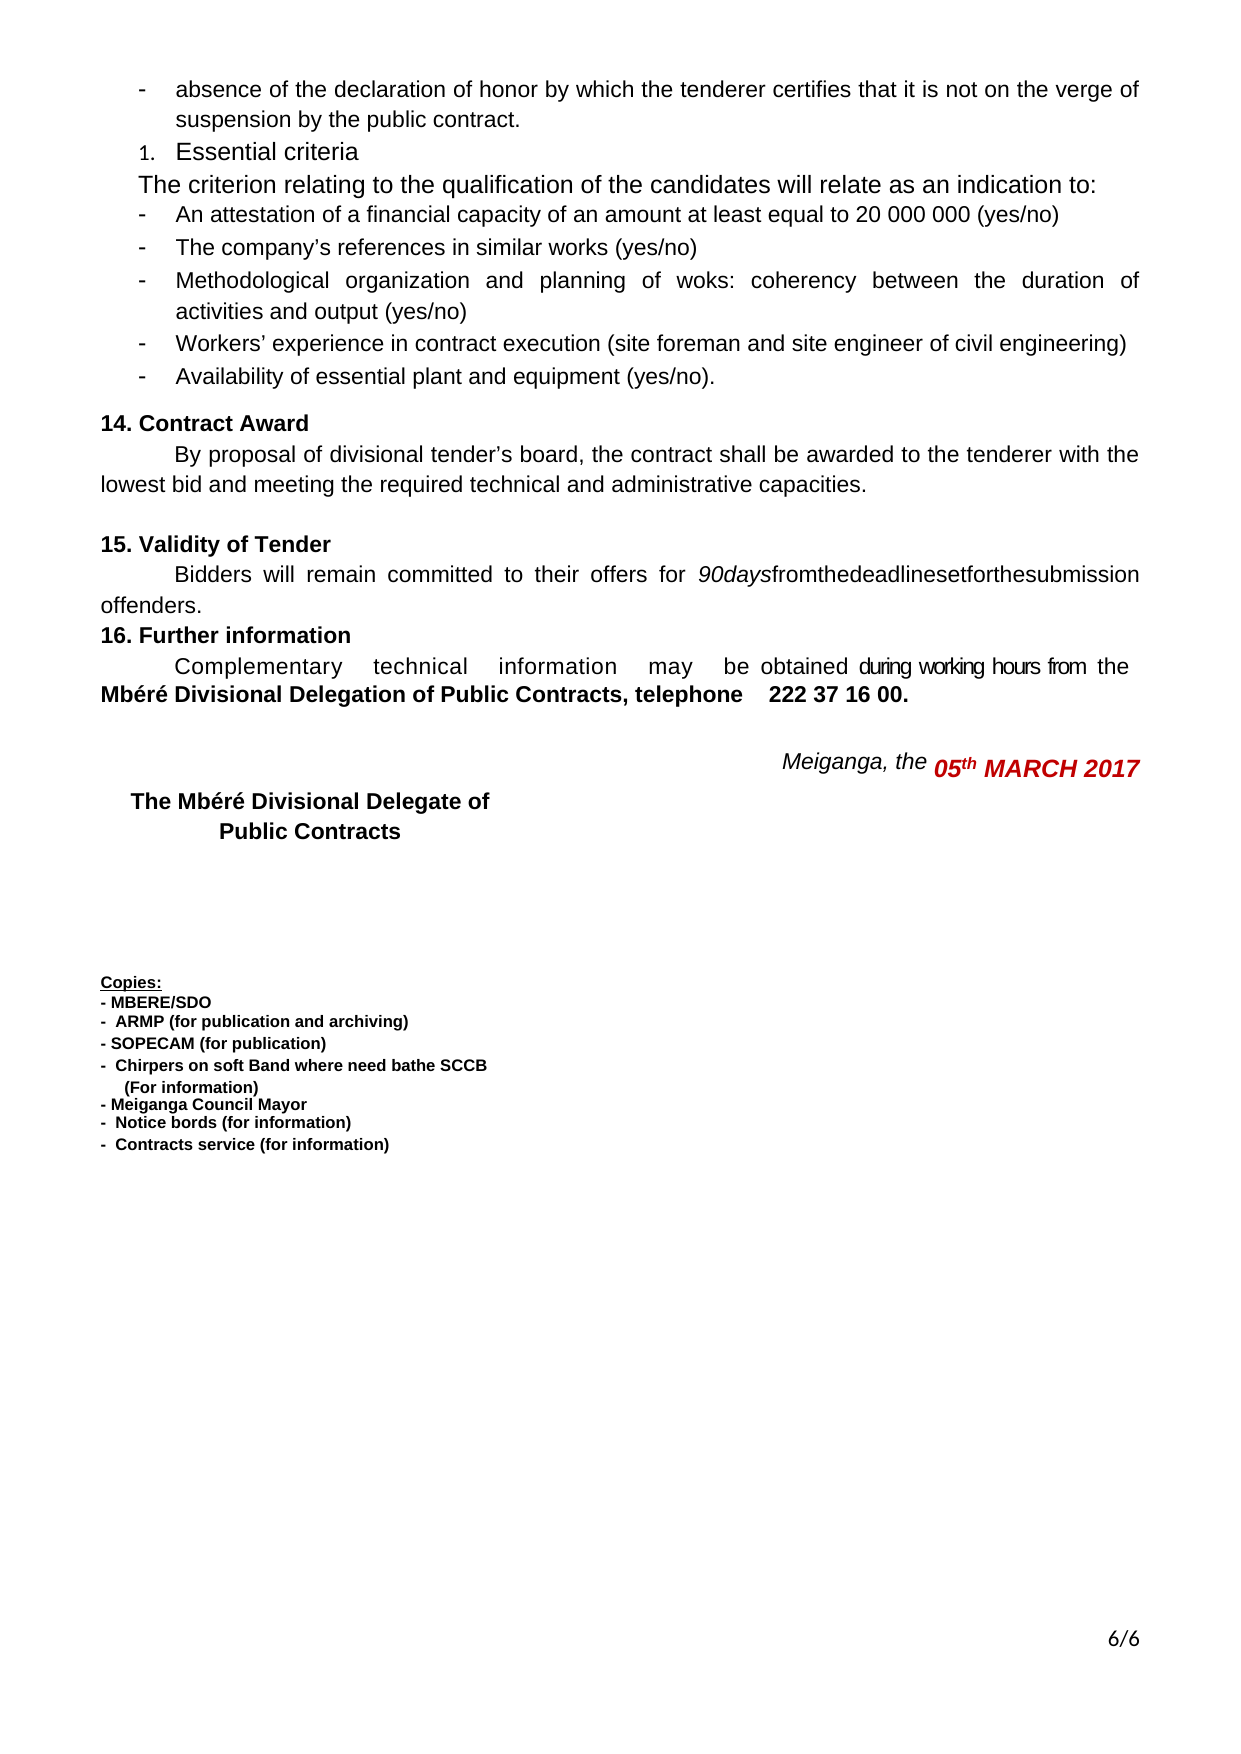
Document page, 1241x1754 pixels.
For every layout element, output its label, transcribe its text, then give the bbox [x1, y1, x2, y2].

text Complementary technical information may be obtained during working hours from the Mbéré Divisional Delegation of Public Contracts, telephone 222 37 16 00. [100, 653, 1130, 707]
list Availability of essential plant and equipment (yes/no). [138, 361, 1140, 389]
text 14. Contract Award [100, 410, 1140, 437]
text - ARMP (for publication and archiving) [100, 1012, 1142, 1031]
text 16. Further information [100, 622, 1142, 648]
text - Meiganga Council Mayor [100, 1100, 1140, 1113]
text Meiganga, the 05th MARCH 2017 [100, 748, 1142, 783]
list Workers’ experience in contract execution (site foreman and site engineer of civil engineering) [138, 328, 1140, 357]
text Bidders will remain committed to their offers for 90daysfromthedeadlinesetforthesubmission offenders. [100, 561, 1140, 618]
text - MBERE/SDO [100, 993, 1140, 1012]
list ¶Essential criteria [138, 137, 1140, 166]
table_header The Mbéré Divisional Delegate of Public Contracts [100, 788, 517, 869]
text 15. Validity of Tender [100, 531, 1140, 557]
text - SOPECAM (for publication) [100, 1034, 1142, 1053]
list Methodological organization and planning of woks: coherency between the duration of activities and output (yes/no) [138, 265, 1140, 324]
text - Chirpers on soft Band where need bathe SCCB [100, 1056, 1143, 1075]
list An attestation of a financial capacity of an amount at least equal to 20 000 000 (yes/no) [138, 199, 1140, 228]
text Copies: [100, 969, 1142, 993]
text The criterion relating to the qualification of the candidates will relate as an indication to: [138, 170, 1140, 199]
text (For information) [124, 1078, 1142, 1097]
text - Notice bords (for information) [100, 1113, 1142, 1132]
text By proposal of divisional tender’s board, the contract shall be awarded to the tenderer with the lowest bid and meeting the required technical and administrative capacities. [100, 441, 1140, 497]
text - Contracts service (for information) [100, 1134, 1140, 1154]
list absence of the declaration of honor by which the tenderer certifies that it is not on the verge of suspension by the public contract. [138, 74, 1140, 133]
list The company’s references in similar works (yes/no) [138, 232, 1140, 261]
